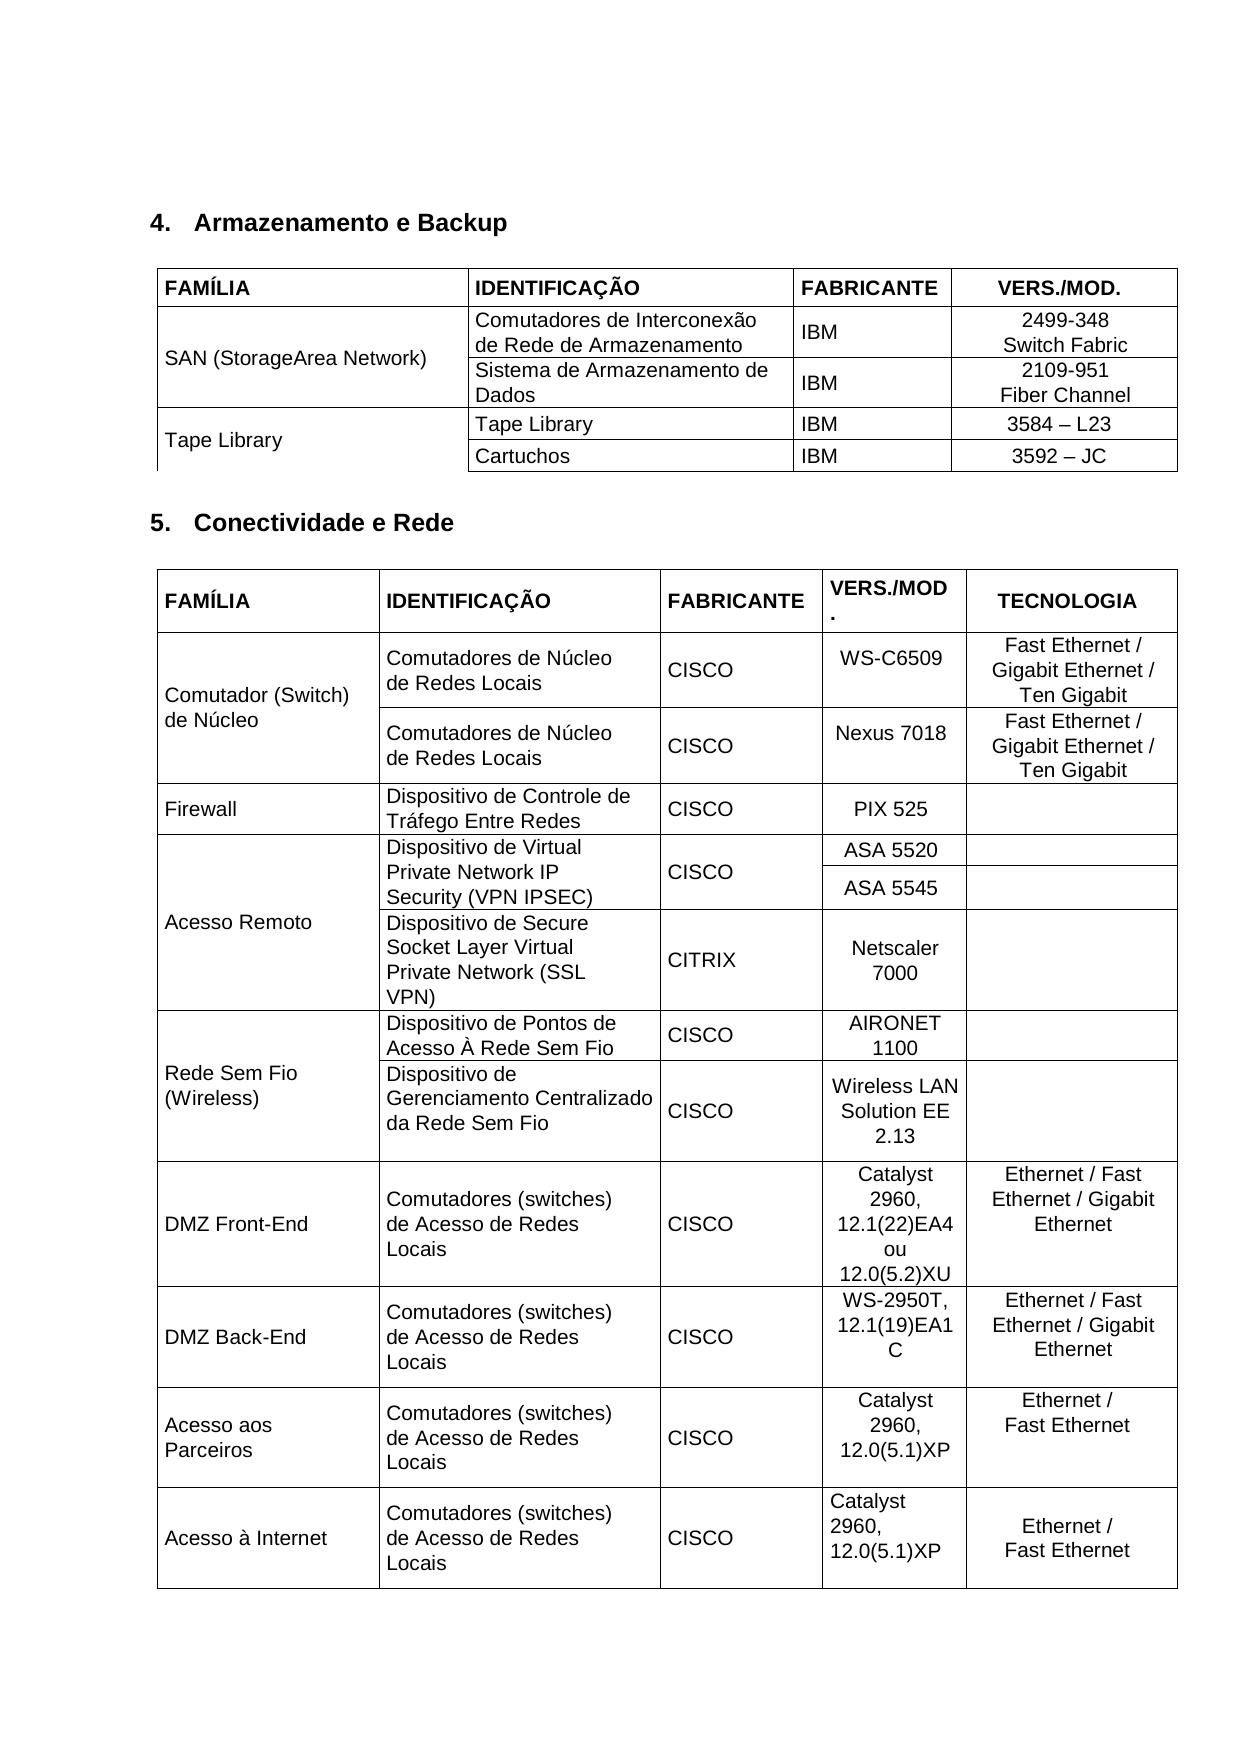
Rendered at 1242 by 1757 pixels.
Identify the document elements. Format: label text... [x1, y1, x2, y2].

table_header FAMÍLIA [158, 570, 379, 632]
table_cell Comutadores (switches) de Acesso de Redes Locais [380, 1388, 660, 1487]
table_cell CISCO [661, 1488, 822, 1588]
table_cell Dispositivo de Controle de Tráfego Entre Redes [380, 784, 660, 833]
table_cell Catalyst 2960, 12.1(22)EA4 ou 12.0(5.2)XU [823, 1162, 966, 1286]
table_header TECNOLOGIA [967, 570, 1177, 632]
table_header IDENTIFICAÇÃO [469, 269, 793, 306]
table_cell Acesso à Internet [158, 1488, 379, 1588]
table_cell Cartuchos [469, 440, 793, 471]
table_cell Comutadores (switches) de Acesso de Redes Locais [380, 1162, 660, 1286]
table_cell Catalyst 2960, 12.0(5.1)XP [823, 1488, 966, 1588]
table_cell [967, 835, 1177, 865]
table_cell 3592 – JC [952, 440, 1177, 471]
table_cell Sistema de Armazenamento de Dados [469, 358, 793, 407]
table_cell IBM [794, 358, 951, 407]
table_cell [967, 1011, 1177, 1060]
table_cell CISCO [661, 1388, 822, 1487]
table_cell Comutadores de Núcleo de Redes Locais [380, 708, 660, 783]
table_cell Comutadores (switches) de Acesso de Redes Locais [380, 1287, 660, 1387]
table_cell CISCO [661, 784, 822, 833]
table_cell [967, 784, 1177, 833]
table_cell Comutadores de Núcleo de Redes Locais [380, 633, 660, 707]
table_cell AIRONET 1100 [823, 1011, 966, 1060]
table_cell Ethernet / Fast Ethernet / Gigabit Ethernet [967, 1287, 1177, 1387]
table_cell Wireless LAN Solution EE 2.13 [823, 1061, 966, 1161]
table_cell Fast Ethernet / Gigabit Ethernet / Ten Gigabit [967, 633, 1177, 707]
table_cell Catalyst 2960, 12.0(5.1)XP [823, 1388, 966, 1487]
table_cell Acesso aos Parceiros [158, 1388, 379, 1487]
table_cell 2499-348 Switch Fabric [952, 307, 1177, 357]
table_cell 3584 – L23 [952, 408, 1177, 439]
table_cell ASA 5520 [823, 835, 966, 865]
table_cell Netscaler 7000 [823, 910, 966, 1009]
table_cell PIX 525 [823, 784, 966, 833]
table_cell [967, 910, 1177, 1009]
table_cell Tape Library [158, 408, 468, 471]
table_cell Dispositivo de Virtual Private Network IP Security (VPN IPSEC) [380, 835, 660, 909]
table_cell CISCO [661, 708, 822, 783]
table_cell SAN (StorageArea Network) [158, 307, 468, 407]
table_cell Fast Ethernet / Gigabit Ethernet / Ten Gigabit [967, 708, 1177, 783]
table_cell 2109-951 Fiber Channel [952, 358, 1177, 407]
table_cell Rede Sem Fio (Wireless) [158, 1011, 379, 1161]
table_cell DMZ Front-End [158, 1162, 379, 1286]
table_cell Comutadores de Interconexão de Rede de Armazenamento [469, 307, 793, 357]
table_cell Comutadores (switches) de Acesso de Redes Locais [380, 1488, 660, 1588]
table_header IDENTIFICAÇÃO [380, 570, 660, 632]
table_cell DMZ Back-End [158, 1287, 379, 1387]
table_cell CISCO [661, 633, 822, 707]
table_cell IBM [794, 307, 951, 357]
table_cell WS-C6509 [823, 633, 966, 707]
table_cell Comutador (Switch) de Núcleo [158, 633, 379, 783]
table_cell IBM [794, 440, 951, 471]
table_cell IBM [794, 408, 951, 439]
table_cell CISCO [661, 1162, 822, 1286]
table_cell CISCO [661, 835, 822, 909]
table_cell WS-2950T, 12.1(19)EA1 C [823, 1287, 966, 1387]
table_cell Ethernet / Fast Ethernet [967, 1488, 1177, 1588]
table_cell [967, 1061, 1177, 1161]
table_cell ASA 5545 [823, 866, 966, 909]
table_header FAMÍLIA [158, 269, 468, 306]
text 5. Conectividade e Rede [150, 508, 1162, 537]
table_header FABRICANTE [794, 269, 951, 306]
table_cell CISCO [661, 1011, 822, 1060]
table_cell CISCO [661, 1287, 822, 1387]
table_cell Dispositivo de Pontos de Acesso À Rede Sem Fio [380, 1011, 660, 1060]
table_cell [967, 866, 1177, 909]
table_cell Ethernet / Fast Ethernet / Gigabit Ethernet [967, 1162, 1177, 1286]
table_cell Ethernet / Fast Ethernet [967, 1388, 1177, 1487]
table_cell Firewall [158, 784, 379, 833]
table_cell Acesso Remoto [158, 835, 379, 1009]
table_cell Dispositivo de Gerenciamento Centralizado da Rede Sem Fio [380, 1061, 660, 1161]
table_cell CITRIX [661, 910, 822, 1009]
table_cell Nexus 7018 [823, 708, 966, 783]
table_header FABRICANTE [661, 570, 822, 632]
table_cell Dispositivo de Secure Socket Layer Virtual Private Network (SSL VPN) [380, 910, 660, 1009]
table_header VERS./MOD . [823, 570, 966, 632]
table_header VERS./MOD. [952, 269, 1177, 306]
text 4. Armazenamento e Backup [150, 208, 1162, 236]
table_cell CISCO [661, 1061, 822, 1161]
table_cell Tape Library [469, 408, 793, 439]
